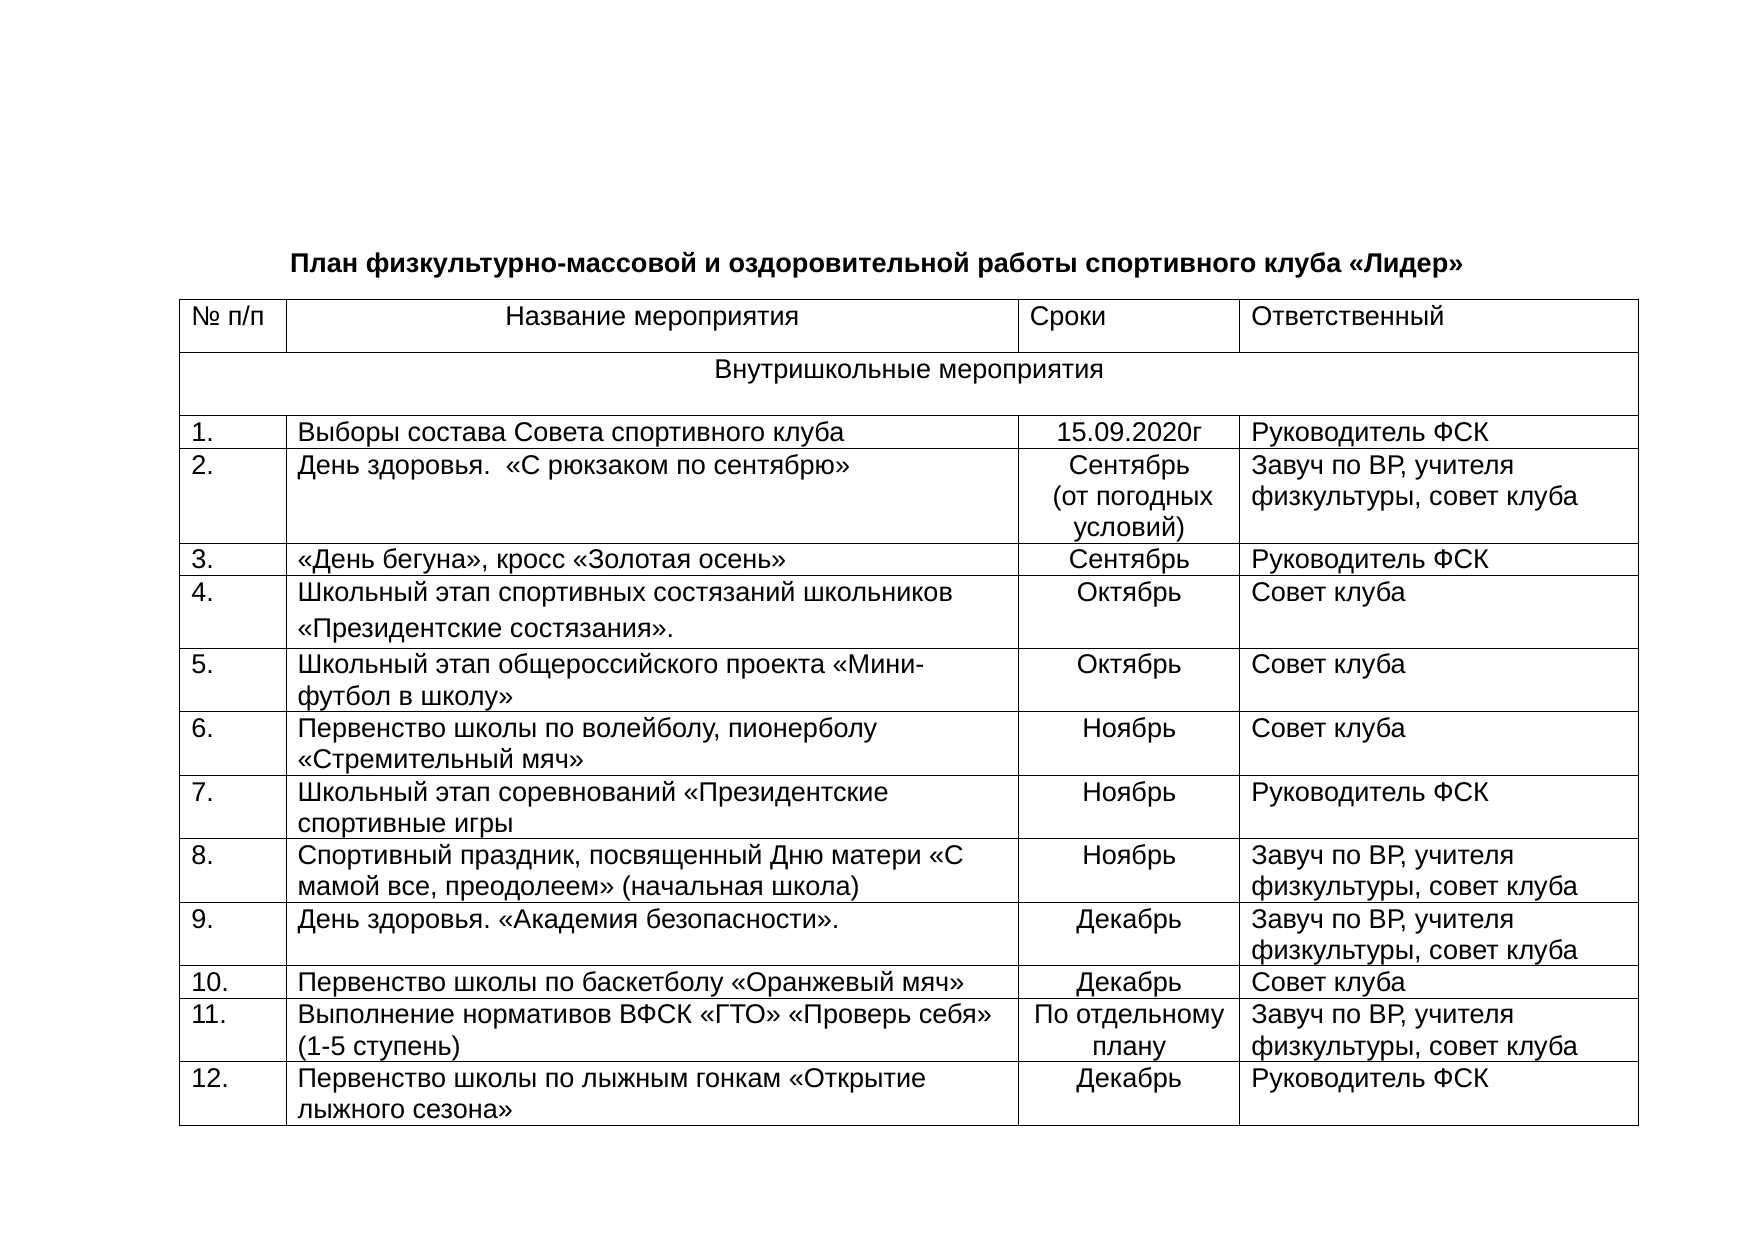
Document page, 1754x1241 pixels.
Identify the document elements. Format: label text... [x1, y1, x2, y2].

table_header Сроки [1019, 300, 1239, 352]
table_cell Совет клуба [1240, 712, 1638, 774]
text План физкультурно-массовой и оздоровительной работы спортивного клуба «Лидер» [118, 247, 1636, 278]
table_cell 7. [180, 776, 286, 838]
table_cell Школьный этап спортивных состязаний школьников «Президентские состязания». [287, 576, 1018, 647]
table_cell Октябрь [1019, 649, 1239, 711]
table_cell Ноябрь [1019, 776, 1239, 838]
table_cell Завуч по ВР, учителя физкультуры, совет клуба [1240, 903, 1638, 965]
table_cell Руководитель ФСК [1240, 776, 1638, 838]
table_cell Сентябрь (от погодных условий) [1019, 449, 1239, 542]
table_cell День здоровья. «Академия безопасности». [287, 903, 1018, 965]
table_cell 1. [180, 416, 286, 448]
table_cell Декабрь [1019, 1062, 1239, 1124]
table_cell Ноябрь [1019, 712, 1239, 774]
table_cell 6. [180, 712, 286, 774]
table_cell Сентябрь [1019, 544, 1239, 575]
table_cell Декабрь [1019, 903, 1239, 965]
table_header Название мероприятия [287, 300, 1018, 352]
table_cell Внутришкольные мероприятия [180, 353, 1638, 415]
table_cell Руководитель ФСК [1240, 544, 1638, 575]
table_cell 9. [180, 903, 286, 965]
table_cell Совет клуба [1240, 576, 1638, 647]
table_cell 4. [180, 576, 286, 647]
table_cell 5. [180, 649, 286, 711]
table_cell Октябрь [1019, 576, 1239, 647]
table_cell 10. [180, 966, 286, 997]
table_cell Школьный этап соревнований «Президентские спортивные игры [287, 776, 1018, 838]
table_cell Завуч по ВР, учителя физкультуры, совет клуба [1240, 839, 1638, 902]
table_cell Руководитель ФСК [1240, 1062, 1638, 1124]
table_cell «День бегуна», кросс «Золотая осень» [287, 544, 1018, 575]
table_cell Завуч по ВР, учителя физкультуры, совет клуба [1240, 449, 1638, 542]
table_cell Совет клуба [1240, 649, 1638, 711]
table_cell Совет клуба [1240, 966, 1638, 997]
table_cell Школьный этап общероссийского проекта «Мини-футбол в школу» [287, 649, 1018, 711]
table_cell По отдельному плану [1019, 999, 1239, 1061]
table_header Ответственный [1240, 300, 1638, 352]
table_cell Выполнение нормативов ВФСК «ГТО» «Проверь себя» (1-5 ступень) [287, 999, 1018, 1061]
table_cell 8. [180, 839, 286, 902]
table_cell Ноябрь [1019, 839, 1239, 902]
table_cell 11. [180, 999, 286, 1061]
table_cell Первенство школы по баскетболу «Оранжевый мяч» [287, 966, 1018, 997]
table_cell 15.09.2020г [1019, 416, 1239, 448]
table_cell Декабрь [1019, 966, 1239, 997]
table_cell Завуч по ВР, учителя физкультуры, совет клуба [1240, 999, 1638, 1061]
table_cell 3. [180, 544, 286, 575]
table_cell 2. [180, 449, 286, 542]
table_cell День здоровья. «С рюкзаком по сентябрю» [287, 449, 1018, 542]
table_header № п/п [180, 300, 286, 352]
table_cell Спортивный праздник, посвященный Дню матери «С мамой все, преодолеем» (начальная школа) [287, 839, 1018, 902]
table_cell Первенство школы по лыжным гонкам «Открытие лыжного сезона» [287, 1062, 1018, 1124]
table_cell Руководитель ФСК [1240, 416, 1638, 448]
table_cell Выборы состава Совета спортивного клуба [287, 416, 1018, 448]
table_cell Первенство школы по волейболу, пионерболу «Стремительный мяч» [287, 712, 1018, 774]
table_cell 12. [180, 1062, 286, 1124]
